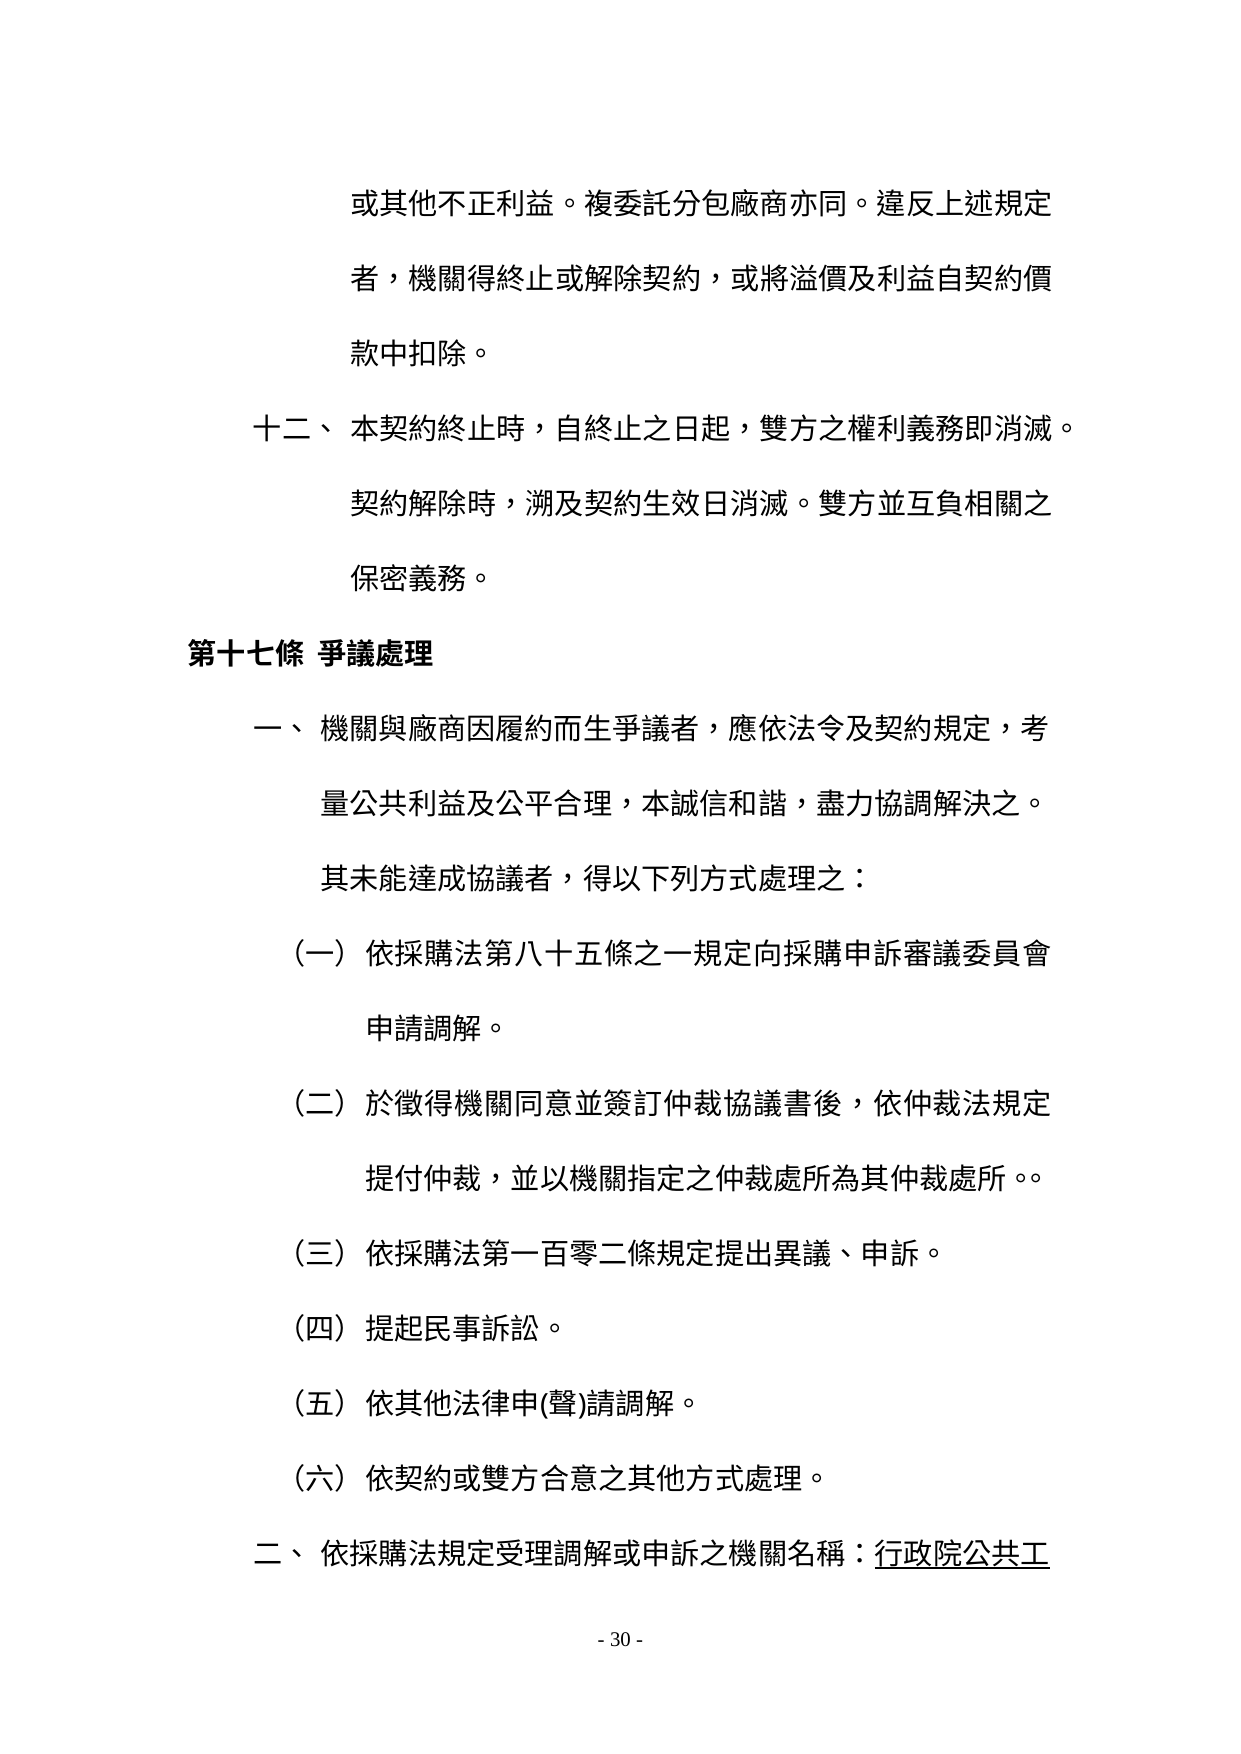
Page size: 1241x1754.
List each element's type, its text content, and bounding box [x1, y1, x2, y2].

list 提起民事訴訟。 [276, 1289, 1053, 1364]
list 依契約或雙方合意之其他方式處理。 [276, 1439, 1053, 1514]
list 依採購法第一百零二條規定提出異議、申訴。 [276, 1214, 1053, 1289]
list 依採購法第八十五條之一規定向採購申訴審議委員會申請調解。 [276, 914, 1053, 1064]
list 廠商不得對機關人員或受機關委託之廠商人員給予期約、賄賂、佣金、比例金、仲介費、後謝金、回扣、餽贈、招待或其他不正利益。複委託分包廠商亦同。違反上述規定者，機關得終止或解除契約，或將溢價及利益自契約價款中扣除。 [253, 164, 1053, 389]
list 依採購法規定受理調解或申訴之機關名稱：行政院公共工 [253, 1514, 1053, 1589]
text 第十七條 爭議處理 [187, 614, 1053, 689]
list 機關與廠商因履約而生爭議者，應依法令及契約規定，考量公共利益及公平合理，本誠信和諧，盡力協調解決之。其未能達成協議者，得以下列方式處理之： [253, 689, 1053, 914]
list 本契約終止時，自終止之日起，雙方之權利義務即消滅。契約解除時，溯及契約生效日消滅。雙方並互負相關之保密義務。 [253, 389, 1053, 614]
list 於徵得機關同意並簽訂仲裁協議書後，依仲裁法規定提付仲裁，並以機關指定之仲裁處所為其仲裁處所。。 [276, 1064, 1053, 1214]
list 依其他法律申(聲)請調解。 [276, 1364, 1053, 1439]
